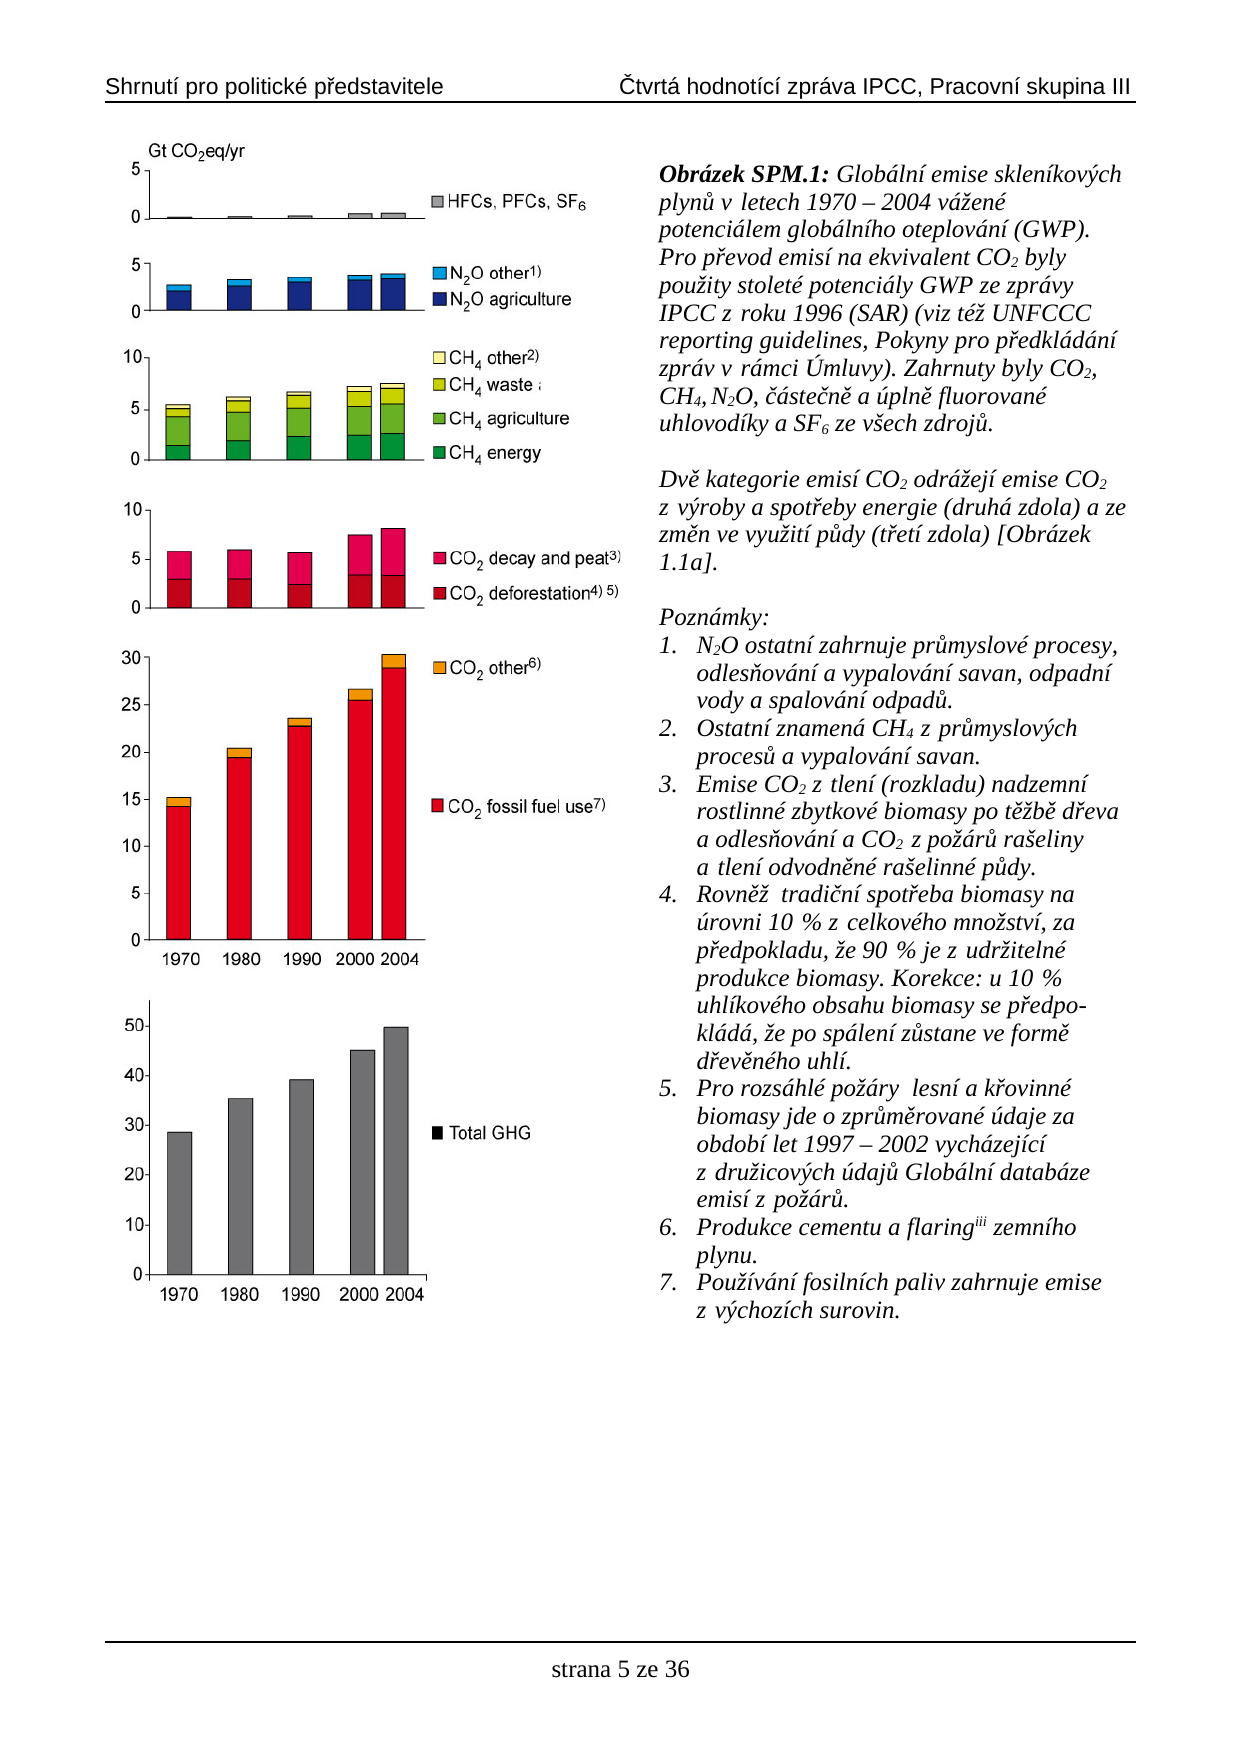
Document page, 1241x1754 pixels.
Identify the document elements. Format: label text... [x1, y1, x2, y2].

text Poznámky: [659, 603, 1136, 631]
list Rovněž tradiční spotřeba biomasy na úrovni 10 % z celkového množství, za předpokladu, že 90 % je z udržitelné produkce biomasy. Ko­rekce: u 10 % uhlíkového obsahu biomasy se předpo­kládá, že po spálení zůstane ve for­mě dřevěného uhlí. [659, 881, 1136, 1074]
list N2O ostatní zahrnuje průmyslové procesy, odles­ňování a vypalování savan, odpadní vody a spalování odpadů. [659, 631, 1136, 714]
list Pro rozsáhlé požáry lesní a křovinné bioma­sy jde o zprůměrované údaje za období let 1997 – 2002 vy­cházející z družicových údajů Globální databáze emisí z požárů. [659, 1074, 1136, 1213]
picture [121, 141, 621, 1304]
list Produkce cementu a flaring zemního plynu. [659, 1213, 1136, 1268]
text Dvě kategorie emisí CO2 odrážejí emise CO2 z výroby a spotřeby energie (druhá zdola) a ze změn ve využití půdy (třetí zdola) [Obrázek 1.1a]. [659, 465, 1136, 576]
list Ostatní znamená CH4 z průmyslových proce­sů a vy­palování savan. [659, 714, 1136, 770]
list Používání fosilních paliv zahrnuje emise z vý­chozích surovin. [659, 1268, 1136, 1324]
subtitle Obrázek SPM.1: Globální emise skleníkových plynů v le­tech 1970 – 2004 vážené potenciálem globálního oteplování (GWP). Pro převod emisí na ekvivalent CO2 byly použity stoleté potenciály GWP ze zprávy IPCC z roku 1996 (SAR) (viz též UNFCCC reporting guideli­nes, Pokyny pro předkládání zpráv v rámci Úmluvy). Zahrnuty byly CO2, CH4, N2O, částečně a úplně fluorované uhlovodíky a SF6 ze všech zdrojů. [659, 160, 1136, 437]
list Emise CO2 z tlení (rozkladu) nadzemní rost­linné zbytkové biomasy po těžbě dřeva a od­lesňování a CO2 z požárů rašeliny a tlení od­vodněné rašelinné půdy. [659, 770, 1136, 881]
